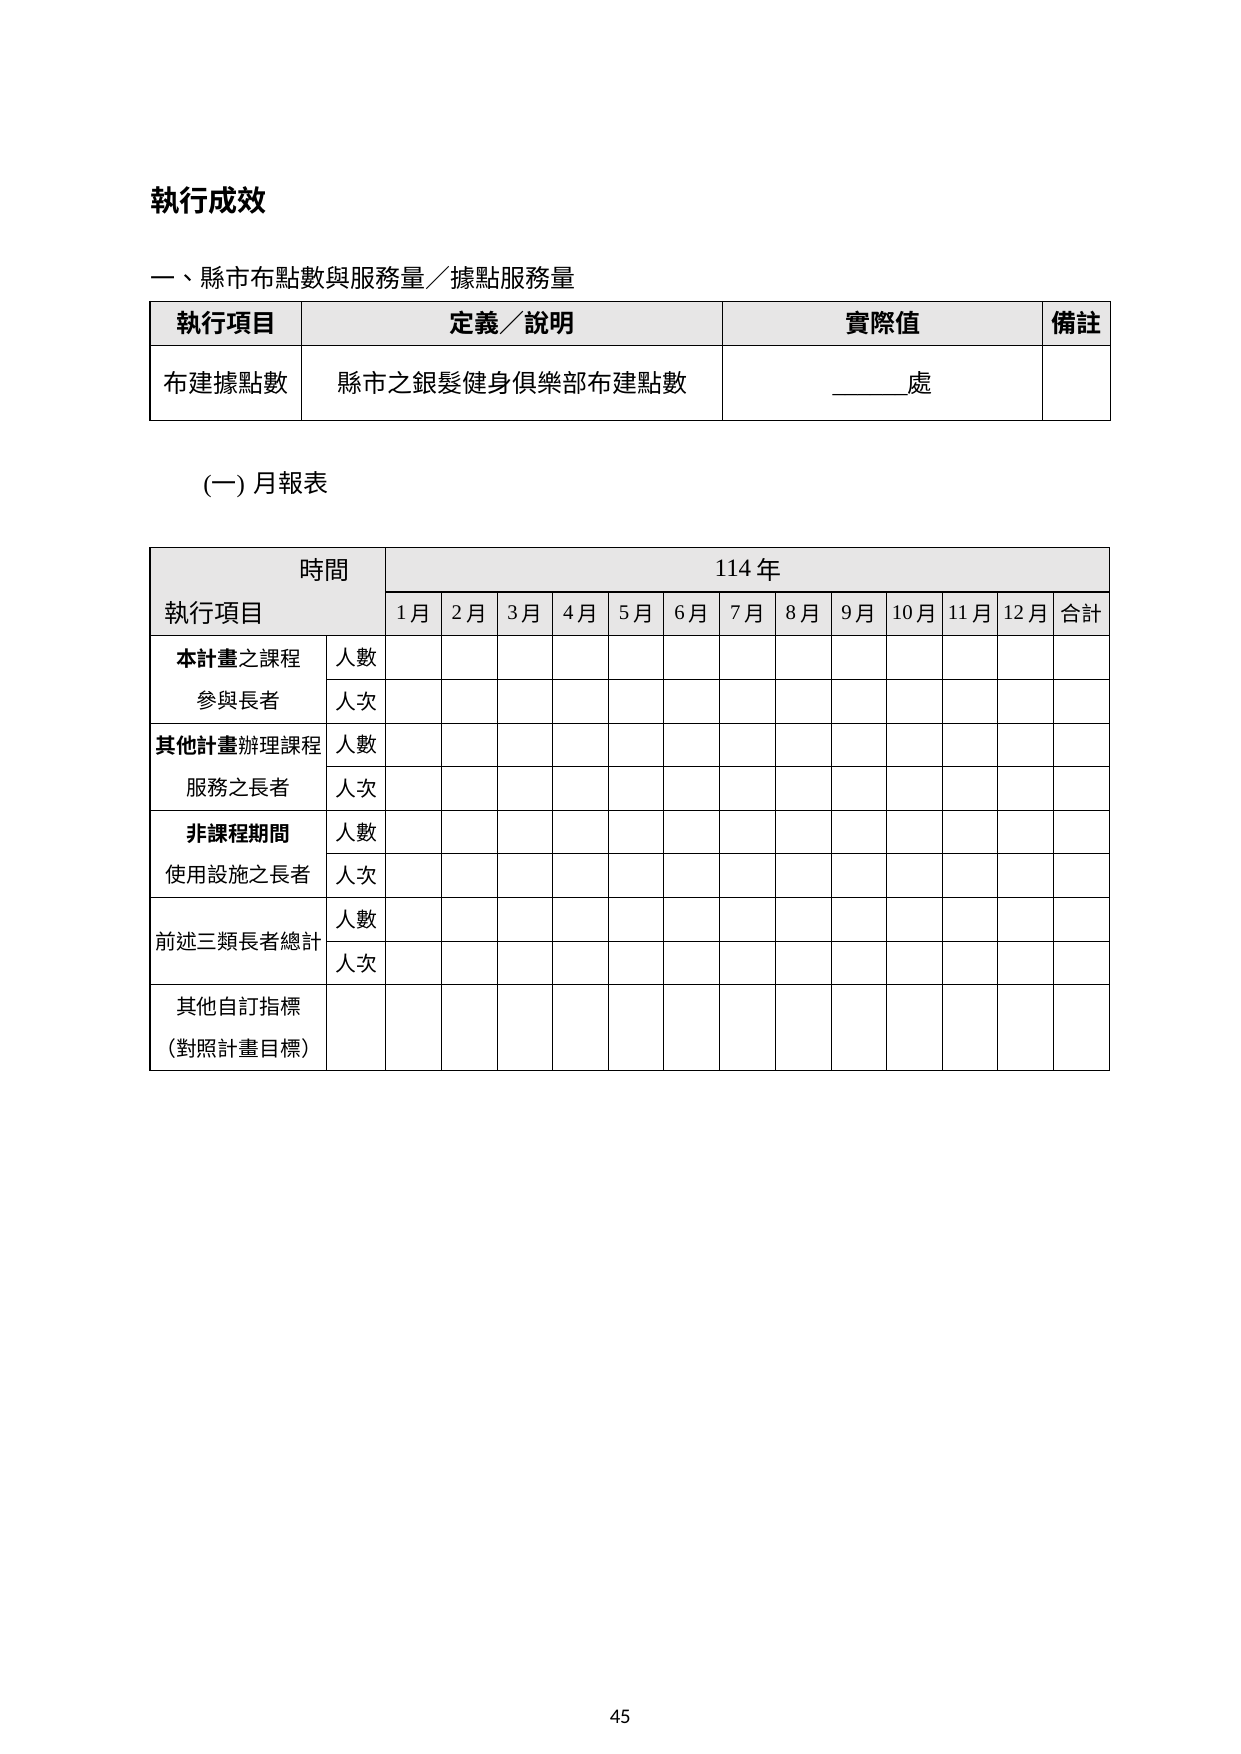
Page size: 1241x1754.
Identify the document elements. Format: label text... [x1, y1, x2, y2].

table_cell 人次 [327, 767, 385, 810]
table_cell [664, 854, 719, 897]
table_cell [943, 811, 997, 853]
table_cell [664, 942, 719, 984]
list 月報表 [203, 463, 1090, 500]
table_cell [776, 898, 831, 941]
table_cell [720, 811, 775, 853]
table_cell [442, 724, 497, 766]
table_cell [998, 985, 1053, 1070]
table_cell [998, 724, 1053, 766]
table_cell [887, 942, 942, 984]
table_header 備註 [1043, 302, 1110, 345]
table_cell [553, 811, 608, 853]
table_cell 其他計畫辦理課程 服務之長者 [151, 724, 326, 810]
table_cell [553, 680, 608, 722]
table_header 時間 執行項目 [151, 548, 385, 635]
subtitle 執行成效 [150, 162, 1090, 237]
table_cell 人數 [327, 898, 385, 941]
table_cell [609, 724, 663, 766]
table_cell [442, 636, 497, 679]
table_cell [386, 854, 441, 897]
table_cell [442, 898, 497, 941]
table_cell [832, 854, 886, 897]
table_cell [664, 680, 719, 722]
table_cell [887, 724, 942, 766]
table_cell [832, 811, 886, 853]
table_cell 5月 [609, 593, 663, 635]
table_cell [1054, 767, 1109, 810]
table_cell [553, 767, 608, 810]
table_cell [943, 898, 997, 941]
table_cell [776, 942, 831, 984]
table_cell [832, 898, 886, 941]
table_cell 非課程期間 使用設施之長者 [151, 811, 326, 897]
table_cell [498, 724, 552, 766]
table_header 執行項目 [151, 302, 301, 345]
table_cell [943, 985, 997, 1070]
table_cell [553, 898, 608, 941]
table_cell [1054, 724, 1109, 766]
table_cell [386, 767, 441, 810]
table_cell [998, 680, 1053, 722]
table_cell [998, 767, 1053, 810]
table_cell [386, 898, 441, 941]
table_cell [887, 811, 942, 853]
table_cell [720, 767, 775, 810]
table_cell [943, 854, 997, 897]
table_cell 1月 [386, 593, 441, 635]
table_cell [553, 724, 608, 766]
table_cell [832, 942, 886, 984]
table_cell [887, 636, 942, 679]
table_cell [498, 811, 552, 853]
table_cell 人次 [327, 854, 385, 897]
table_cell [386, 942, 441, 984]
table_cell [832, 985, 886, 1070]
table_cell [1054, 811, 1109, 853]
table_cell [553, 636, 608, 679]
table_cell [832, 767, 886, 810]
table_cell [442, 985, 497, 1070]
table_cell [720, 942, 775, 984]
table_cell [776, 985, 831, 1070]
table_cell 7月 [720, 593, 775, 635]
table_cell [943, 767, 997, 810]
table_header 定義／說明 [302, 302, 722, 345]
table_cell [776, 724, 831, 766]
table_cell [609, 811, 663, 853]
table_cell [1054, 898, 1109, 941]
table_cell [887, 898, 942, 941]
table_cell [776, 854, 831, 897]
table_cell [832, 680, 886, 722]
table_cell [776, 767, 831, 810]
table_cell [498, 898, 552, 941]
table_cell [832, 636, 886, 679]
table_cell [664, 985, 719, 1070]
table_cell 人次 [327, 942, 385, 984]
table_cell [498, 767, 552, 810]
table_cell [887, 680, 942, 722]
table_cell [776, 680, 831, 722]
table_cell 縣市之銀髮健身俱樂部布建點數 [302, 346, 722, 420]
table_cell [776, 636, 831, 679]
table_cell [442, 680, 497, 722]
table_cell 6月 [664, 593, 719, 635]
table_cell [887, 767, 942, 810]
table_cell 人數 [327, 724, 385, 766]
table_cell [998, 811, 1053, 853]
table_cell [998, 636, 1053, 679]
table_cell [998, 898, 1053, 941]
table_cell 9月 [832, 593, 886, 635]
table_cell [720, 636, 775, 679]
table_header 實際值 [723, 302, 1042, 345]
table_cell [609, 767, 663, 810]
table_cell [1054, 985, 1109, 1070]
table_header 114年 [386, 548, 1109, 591]
table_cell [887, 985, 942, 1070]
table_cell [664, 724, 719, 766]
table_cell [498, 680, 552, 722]
table_cell 本計畫之課程 參與長者 [151, 636, 326, 722]
table_cell [1054, 636, 1109, 679]
table_cell [720, 854, 775, 897]
table_cell [720, 724, 775, 766]
table_cell 人數 [327, 636, 385, 679]
list 縣市布點數與服務量／據點服務量 [150, 258, 1090, 295]
table_cell [327, 985, 385, 1070]
table_cell [943, 724, 997, 766]
table_cell [386, 811, 441, 853]
table_cell [442, 854, 497, 897]
table_cell [776, 811, 831, 853]
table_cell [664, 811, 719, 853]
table_cell [498, 636, 552, 679]
table_cell 人數 [327, 811, 385, 853]
table_cell 人次 [327, 680, 385, 722]
table_cell [553, 854, 608, 897]
table_cell [943, 942, 997, 984]
table_cell [664, 636, 719, 679]
table_cell [720, 680, 775, 722]
table_cell [609, 985, 663, 1070]
table_cell 合計 [1054, 593, 1109, 635]
table_cell [386, 985, 441, 1070]
table_cell [943, 636, 997, 679]
table_cell [442, 767, 497, 810]
table_cell [720, 985, 775, 1070]
table_cell [498, 985, 552, 1070]
table_cell 前述三類長者總計 [151, 898, 326, 984]
table_cell 10月 [887, 593, 942, 635]
table_cell [386, 724, 441, 766]
table_cell [887, 854, 942, 897]
table_cell [553, 942, 608, 984]
table_cell 布建據點數 [151, 346, 301, 420]
table_cell [998, 942, 1053, 984]
table_cell [553, 985, 608, 1070]
table_cell 3月 [498, 593, 552, 635]
table_cell [442, 811, 497, 853]
table_cell [609, 942, 663, 984]
table_cell 11月 [943, 593, 997, 635]
table_cell 12月 [998, 593, 1053, 635]
table_cell 4月 [553, 593, 608, 635]
table_cell [609, 898, 663, 941]
table_cell [664, 767, 719, 810]
table_cell [1054, 680, 1109, 722]
table_cell 其他自訂指標 （對照計畫目標） [151, 985, 326, 1070]
table_cell [1043, 346, 1110, 420]
table_cell 8月 [776, 593, 831, 635]
table_cell [609, 636, 663, 679]
table_cell [1054, 854, 1109, 897]
table_cell [609, 854, 663, 897]
table_cell [943, 680, 997, 722]
table_cell [832, 724, 886, 766]
table_cell [498, 854, 552, 897]
table_cell ______處 [723, 346, 1042, 420]
table_cell [609, 680, 663, 722]
table_cell [498, 942, 552, 984]
table_cell [998, 854, 1053, 897]
table_cell 2月 [442, 593, 497, 635]
table_cell [1054, 942, 1109, 984]
table_cell [664, 898, 719, 941]
table_cell [442, 942, 497, 984]
table_cell [720, 898, 775, 941]
table_cell [386, 680, 441, 722]
table_cell [386, 636, 441, 679]
